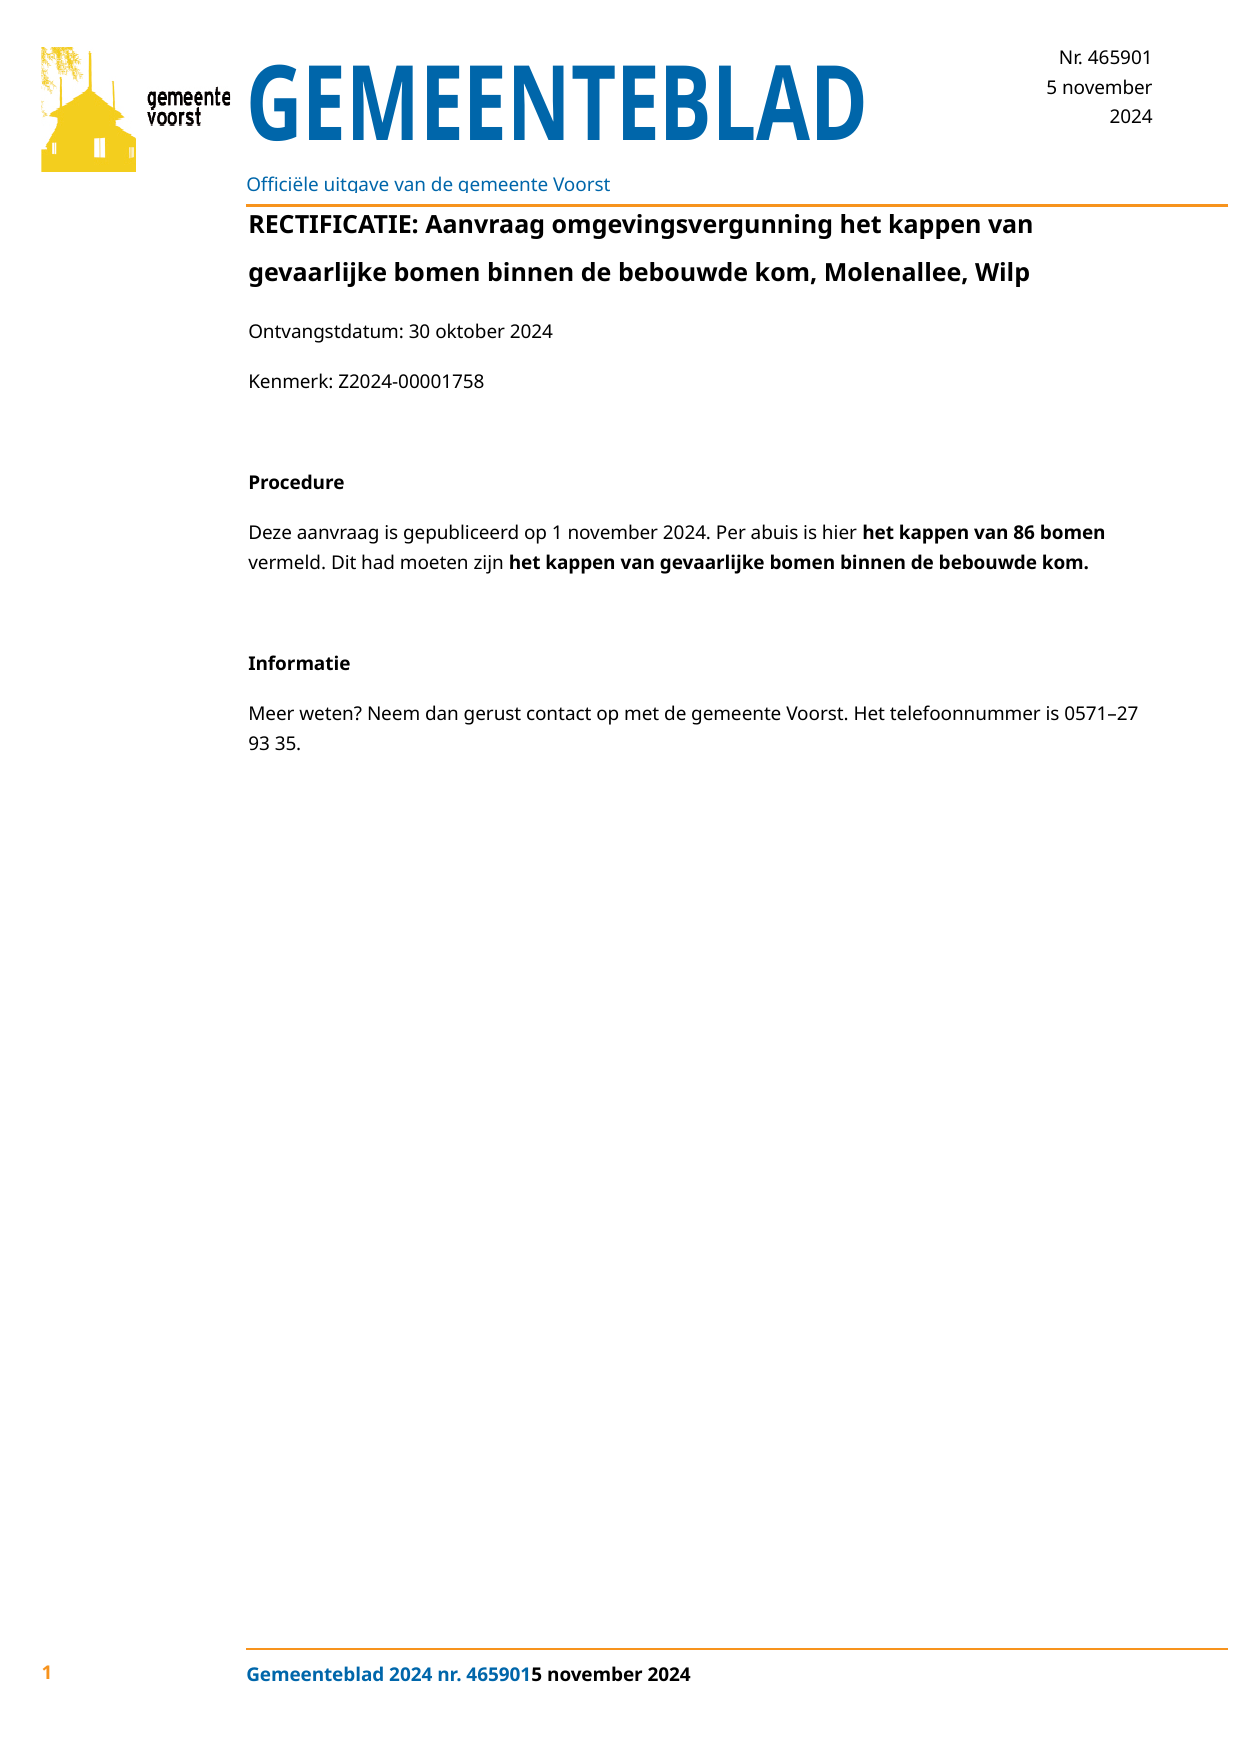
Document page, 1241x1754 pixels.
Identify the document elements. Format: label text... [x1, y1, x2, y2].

text Procedure [248, 469, 1152, 495]
text Meer weten? Neem dan gerust contact op met de gemeente Voorst. Het telefoonnummer is 0571–27 93 35. [248, 700, 1152, 756]
text Kenmerk: Z2024-00001758 [248, 368, 1152, 394]
text Informatie [248, 650, 1152, 676]
text RECTIFICATIE: Aanvraag omgevingsvergunning het kappen van gevaarlijke bomen binnen de bebouwde kom, Molenallee, Wilp [248, 207, 1152, 288]
picture [41, 47, 231, 172]
text Deze aanvraag is gepubliceerd op 1 november 2024. Per abuis is hier het kappen van 86 bomen vermeld. Dit had moeten zijn het kappen van gevaarlijke bomen binnen de bebouwde kom. [248, 519, 1152, 575]
text Ontvangstdatum: 30 oktober 2024 [248, 318, 1152, 344]
